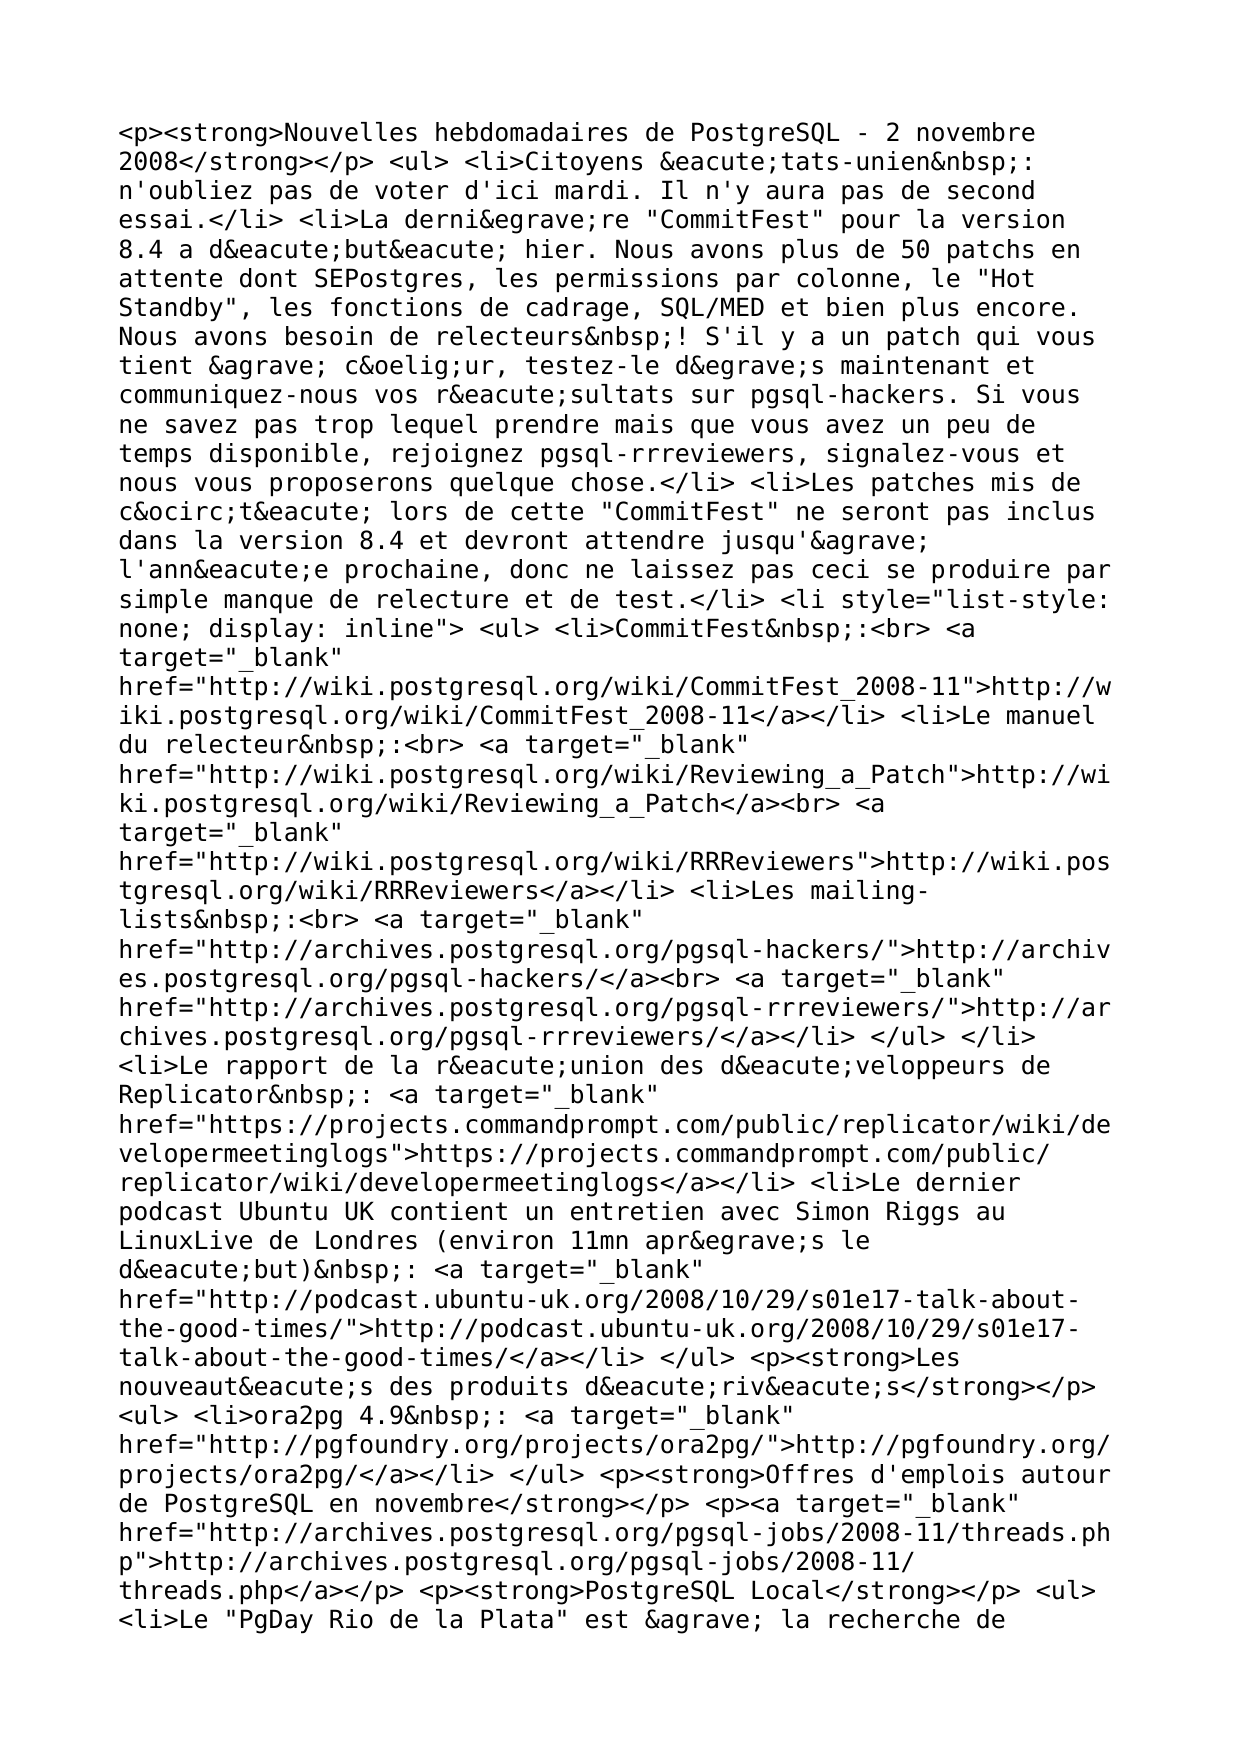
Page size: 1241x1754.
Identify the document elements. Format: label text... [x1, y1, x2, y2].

text <p><strong>Nouvelles hebdomadaires de PostgreSQL - 2 novembre 2008</strong></p> <ul> <li>Citoyens &eacute;tats-unien&nbsp;: n'oubliez pas de voter d'ici mardi. Il n'y aura pas de second essai.</li> <li>La derni&egrave;re "CommitFest" pour la version 8.4 a d&eacute;but&eacute; hier. Nous avons plus de 50 patchs en attente dont SEPostgres, les permissions par colonne, le "Hot Standby", les fonctions de cadrage, SQL/MED et bien plus encore. Nous avons besoin de relecteurs&nbsp;! S'il y a un patch qui vous tient &agrave; c&oelig;ur, testez-le d&egrave;s maintenant et communiquez-nous vos r&eacute;sultats sur pgsql-hackers. Si vous ne savez pas trop lequel prendre mais que vous avez un peu de temps disponible, rejoignez pgsql-rrreviewers, signalez-vous et nous vous proposerons quelque chose.</li> <li>Les patches mis de c&ocirc;t&eacute; lors de cette "CommitFest" ne seront pas inclus dans la version 8.4 et devront attendre jusqu'&agrave; l'ann&eacute;e prochaine, donc ne laissez pas ceci se produire par simple manque de relecture et de test.</li> <li style="list-style: none; display: inline"> <ul> <li>CommitFest&nbsp;:<br> <a target="_blank" href="http://wiki.postgresql.org/wiki/CommitFest_2008-11">http://wiki.postgresql.org/wiki/CommitFest_2008-11</a></li> <li>Le manuel du relecteur&nbsp;:<br> <a target="_blank" href="http://wiki.postgresql.org/wiki/Reviewing_a_Patch">http://wiki.postgresql.org/wiki/Reviewing_a_Patch</a><br> <a target="_blank" href="http://wiki.postgresql.org/wiki/RRReviewers">http://wiki.postgresql.org/wiki/RRReviewers</a></li> <li>Les mailing-lists&nbsp;:<br> <a target="_blank" href="http://archives.postgresql.org/pgsql-hackers/">http://archives.postgresql.org/pgsql-hackers/</a><br> <a target="_blank" href="http://archives.postgresql.org/pgsql-rrreviewers/">http://archives.postgresql.org/pgsql-rrreviewers/</a></li> </ul> </li> <li>Le rapport de la r&eacute;union des d&eacute;veloppeurs de Replicator&nbsp;: <a target="_blank" href="https://projects.commandprompt.com/public/replicator/wiki/developermeetinglogs">https://projects.commandprompt.com/public/replicator/wiki/developermeetinglogs</a></li> <li>Le dernier podcast Ubuntu UK contient un entretien avec Simon Riggs au LinuxLive de Londres (environ 11mn apr&egrave;s le d&eacute;but)&nbsp;: <a target="_blank" href="http://podcast.ubuntu-uk.org/2008/10/29/s01e17-talk-about-the-good-times/">http://podcast.ubuntu-uk.org/2008/10/29/s01e17-talk-about-the-good-times/</a></li> </ul> <p><strong>Les nouveaut&eacute;s des produits d&eacute;riv&eacute;s</strong></p> <ul> <li>ora2pg 4.9&nbsp;: <a target="_blank" href="http://pgfoundry.org/projects/ora2pg/">http://pgfoundry.org/projects/ora2pg/</a></li> </ul> <p><strong>Offres d'emplois autour de PostgreSQL en novembre</strong></p> <p><a target="_blank" href="http://archives.postgresql.org/pgsql-jobs/2008-11/threads.php">http://archives.postgresql.org/pgsql-jobs/2008-11/threads.php</a></p> <p><strong>PostgreSQL Local</strong></p> <ul> <li>Le "PgDay Rio de la Plata" est &agrave; la recherche de [118, 118, 1122, 1635]
